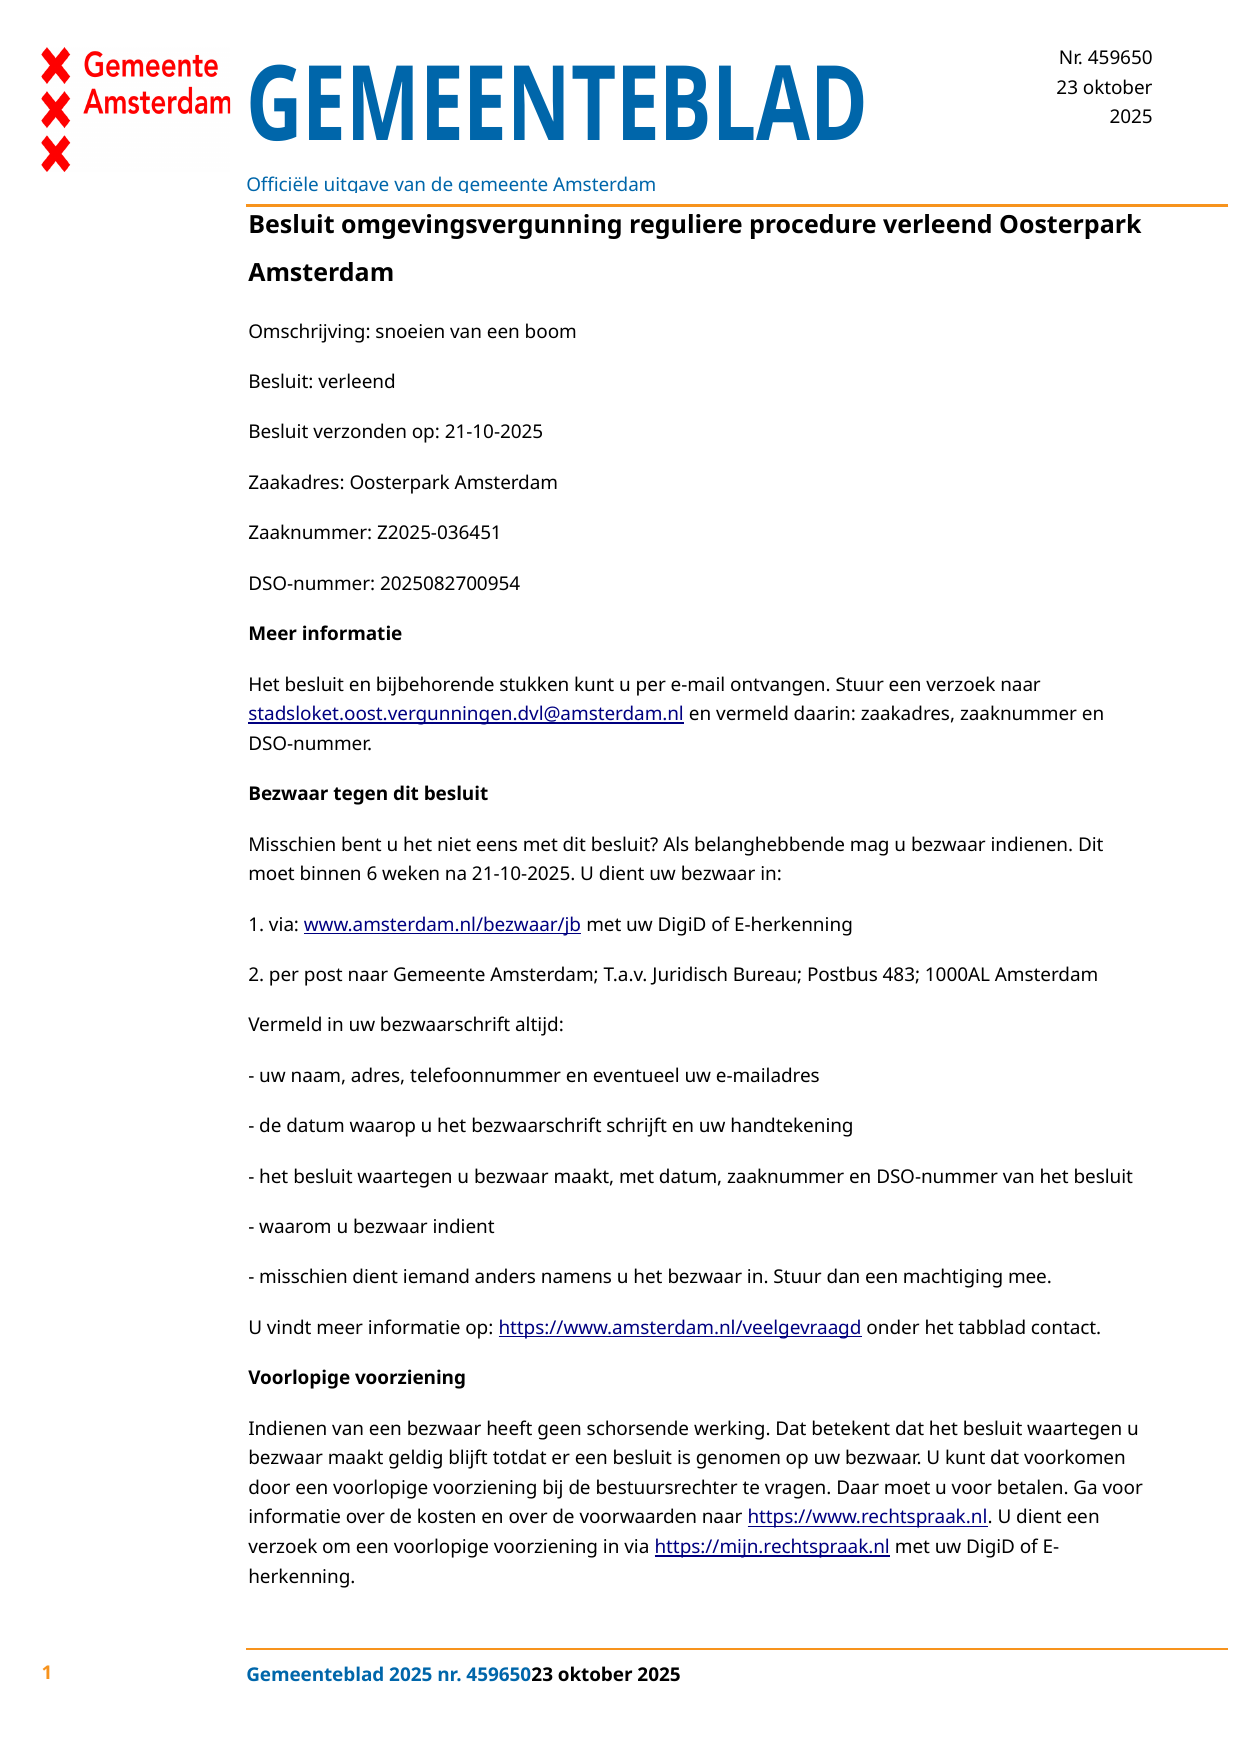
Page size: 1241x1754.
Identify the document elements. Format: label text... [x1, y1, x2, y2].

text U vindt meer informatie op: https://www.amsterdam.nl/veelgevraagd onder het tabblad contact. [248, 1314, 1152, 1340]
text - de datum waarop u het bezwaarschrift schrijft en uw handtekening [248, 1112, 1152, 1138]
text 2. per post naar Gemeente Amsterdam; T.a.v. Juridisch Bureau; Postbus 483; 1000AL Amsterdam [248, 961, 1152, 987]
text Besluit verzonden op: 21-10-2025 [248, 419, 1152, 444]
text DSO-nummer: 2025082700954 [248, 570, 1152, 596]
text Meer informatie [248, 620, 1152, 646]
text Bezwaar tegen dit besluit [248, 780, 1152, 806]
text Vermeld in uw bezwaarschrift altijd: [248, 1012, 1152, 1037]
text - uw naam, adres, telefoonnummer en eventueel uw e-mailadres [248, 1062, 1152, 1088]
text - waarom u bezwaar indient [248, 1213, 1152, 1239]
text Zaakadres: Oosterpark Amsterdam [248, 469, 1152, 495]
text Besluit omgevingsvergunning reguliere procedure verleend Oosterpark Amsterdam [248, 207, 1152, 288]
text Zaaknummer: Z2025-036451 [248, 519, 1152, 545]
text Indienen van een bezwaar heeft geen schorsende werking. Dat betekent dat het besluit waartegen u bezwaar maakt geldig blijft totdat er een besluit is genomen op uw bezwaar. U kunt dat voorkomen door een voorlopige voorziening bij de bestuursrechter te vragen. Daar moet u voor betalen. Ga voor informatie over de kosten en over de voorwaarden naar https://www.rechtspraak.nl. U dient een verzoek om een voorlopige voorziening in via https://mijn.rechtspraak.nl met uw DigiD of E-herkenning. [248, 1415, 1152, 1589]
text Misschien bent u het niet eens met dit besluit? Als belanghebbende mag u bezwaar indienen. Dit moet binnen 6 weken na 21-10-2025. U dient uw bezwaar in: [248, 831, 1152, 886]
text - misschien dient iemand anders namens u het bezwaar in. Stuur dan een machtiging mee. [248, 1264, 1152, 1289]
text Besluit: verleend [248, 368, 1152, 394]
picture [41, 47, 231, 172]
text 1. via: www.amsterdam.nl/bezwaar/jb met uw DigiD of E-herkenning [248, 911, 1152, 937]
text - het besluit waartegen u bezwaar maakt, met datum, zaaknummer en DSO-nummer van het besluit [248, 1163, 1152, 1189]
text Omschrijving: snoeien van een boom [248, 318, 1152, 344]
text Voorlopige voorziening [248, 1364, 1152, 1390]
text Het besluit en bijbehorende stukken kunt u per e-mail ontvangen. Stuur een verzoek naar stadsloket.oost.vergunningen.dvl@amsterdam.nl en vermeld daarin: zaakadres, zaaknummer en DSO-nummer. [248, 671, 1152, 756]
